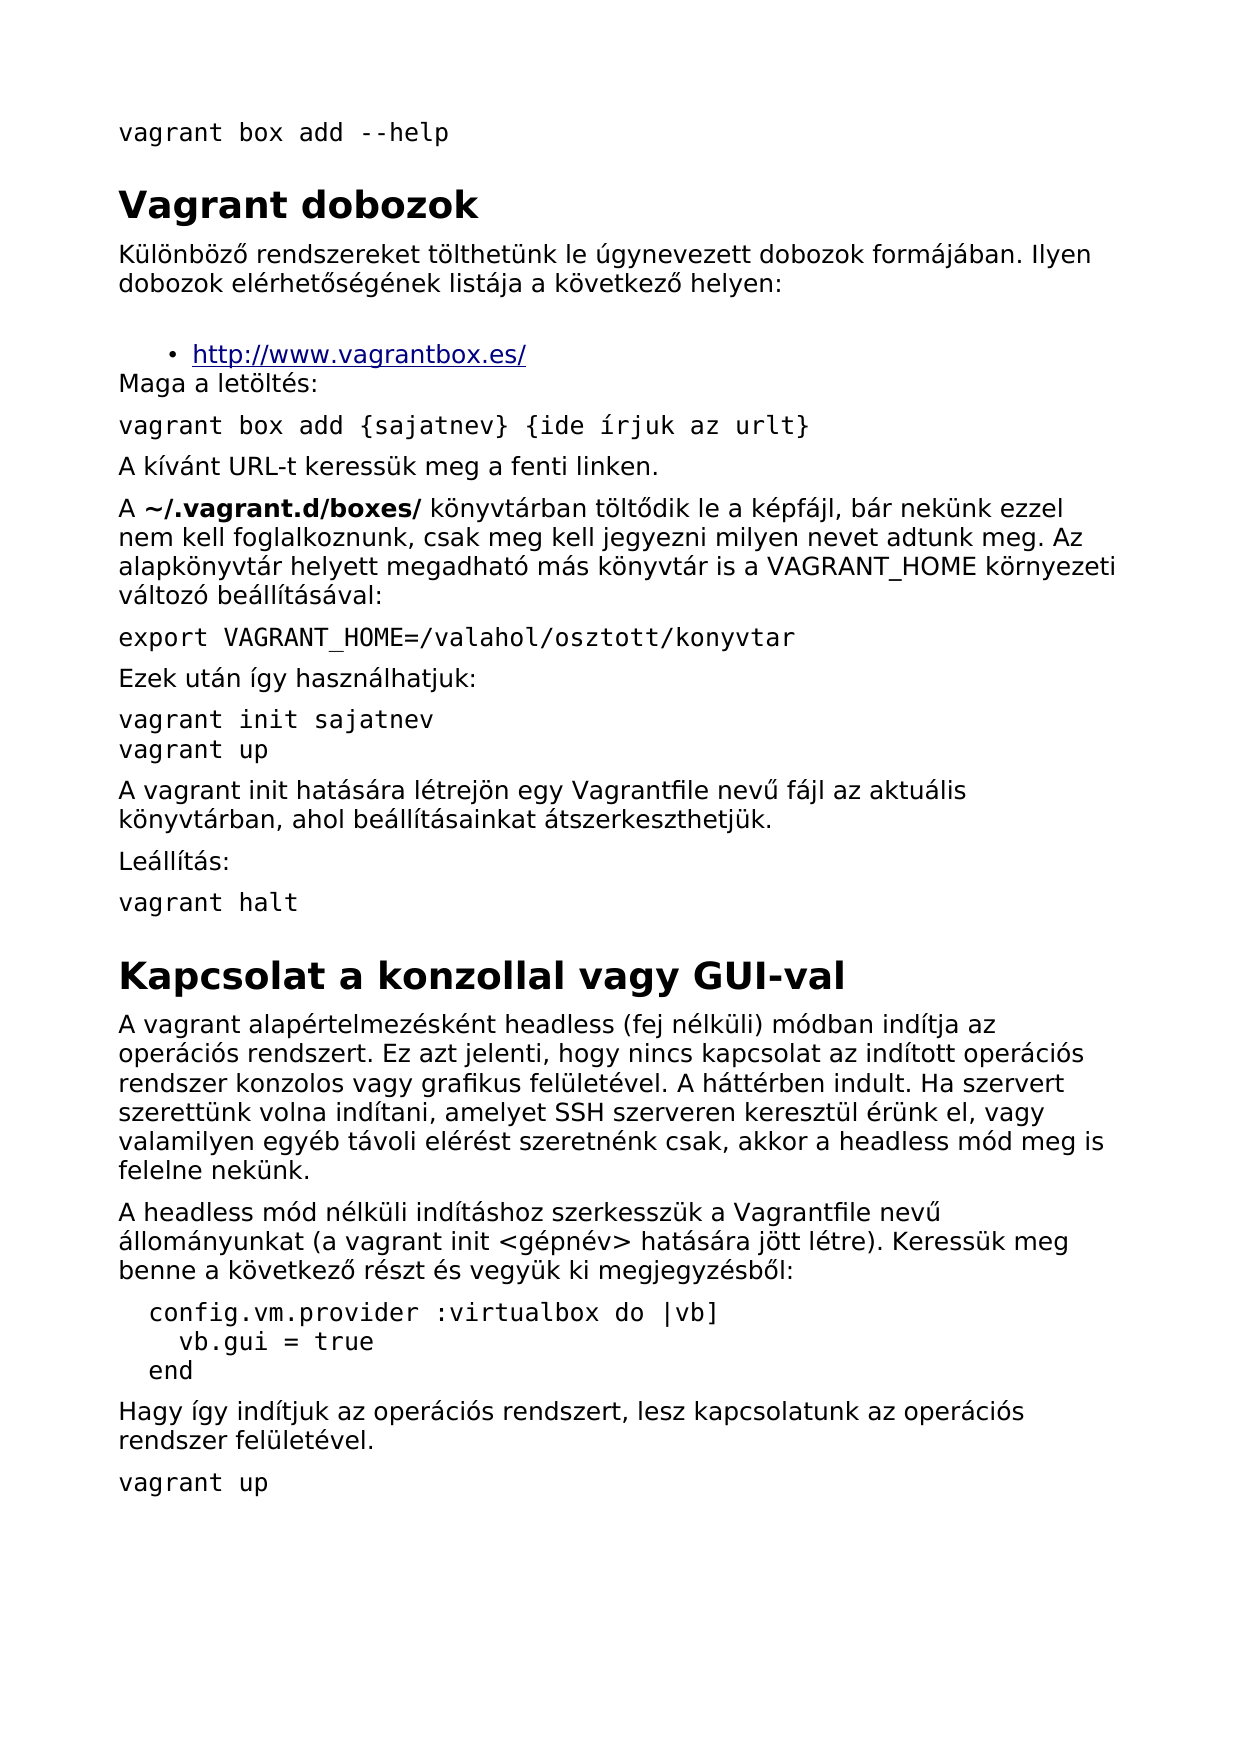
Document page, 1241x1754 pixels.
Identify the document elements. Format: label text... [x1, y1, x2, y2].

text A kívánt URL-t keressük meg a fenti linken. [118, 452, 1122, 481]
text vagrant box add {sajatnev} {ide írjuk az urlt} [118, 411, 1122, 441]
text vagrant halt [118, 888, 1122, 917]
text Hagy így indítjuk az operációs rendszert, lesz kapcsolatunk az operációs rendszer felületével. [118, 1397, 1122, 1456]
text vagrant box add --help [118, 118, 1122, 147]
text vagrant up [118, 1468, 1122, 1497]
text Leállítás: [118, 847, 1122, 876]
text A ~/.vagrant.d/boxes/ könyvtárban töltődik le a képfájl, bár nekünk ezzel nem kell foglalkoznunk, csak meg kell jegyezni milyen nevet adtunk meg. Az alapkönyvtár helyett megadható más könyvtár is a VAGRANT_HOME környezeti változó beállításával: [118, 494, 1122, 611]
text export VAGRANT_HOME=/valahol/osztott/konyvtar [118, 623, 1122, 652]
text Maga a letöltés: [118, 370, 1122, 399]
text Különböző rendszereket tölthetünk le úgynevezett dobozok formájában. Ilyen dobozok elérhetőségének listája a következő helyen: [118, 240, 1122, 298]
text config.vm.provider :virtualbox do |vb] vb.gui = true end [118, 1298, 1122, 1385]
list http://www.vagrantbox.es/ [177, 341, 1122, 370]
text A vagrant alapértelmezésként headless (fej nélküli) módban indítja az operációs rendszert. Ez azt jelenti, hogy nincs kapcsolat az indított operációs rendszer konzolos vagy grafikus felületével. A háttérben indult. Ha szervert szerettünk volna indítani, amelyet SSH szerveren keresztül érünk el, vagy valamilyen egyéb távoli elérést szeretnénk csak, akkor a headless mód meg is felelne nekünk. [118, 1010, 1122, 1185]
subtitle Vagrant dobozok [118, 184, 1122, 228]
text vagrant init sajatnev vagrant up [118, 706, 1122, 764]
text A headless mód nélküli indításhoz szerkesszük a Vagrantfile nevű állományunkat (a vagrant init <gépnév> hatására jött létre). Keressük meg benne a következő részt és vegyük ki megjegyzésből: [118, 1198, 1122, 1285]
subtitle Kapcsolat a konzollal vagy GUI-val [118, 954, 1122, 998]
text A vagrant init hatására létrejön egy Vagrantfile nevű fájl az aktuális könyvtárban, ahol beállításainkat átszerkeszthetjük. [118, 776, 1122, 834]
text Ezek után így használhatjuk: [118, 664, 1122, 693]
